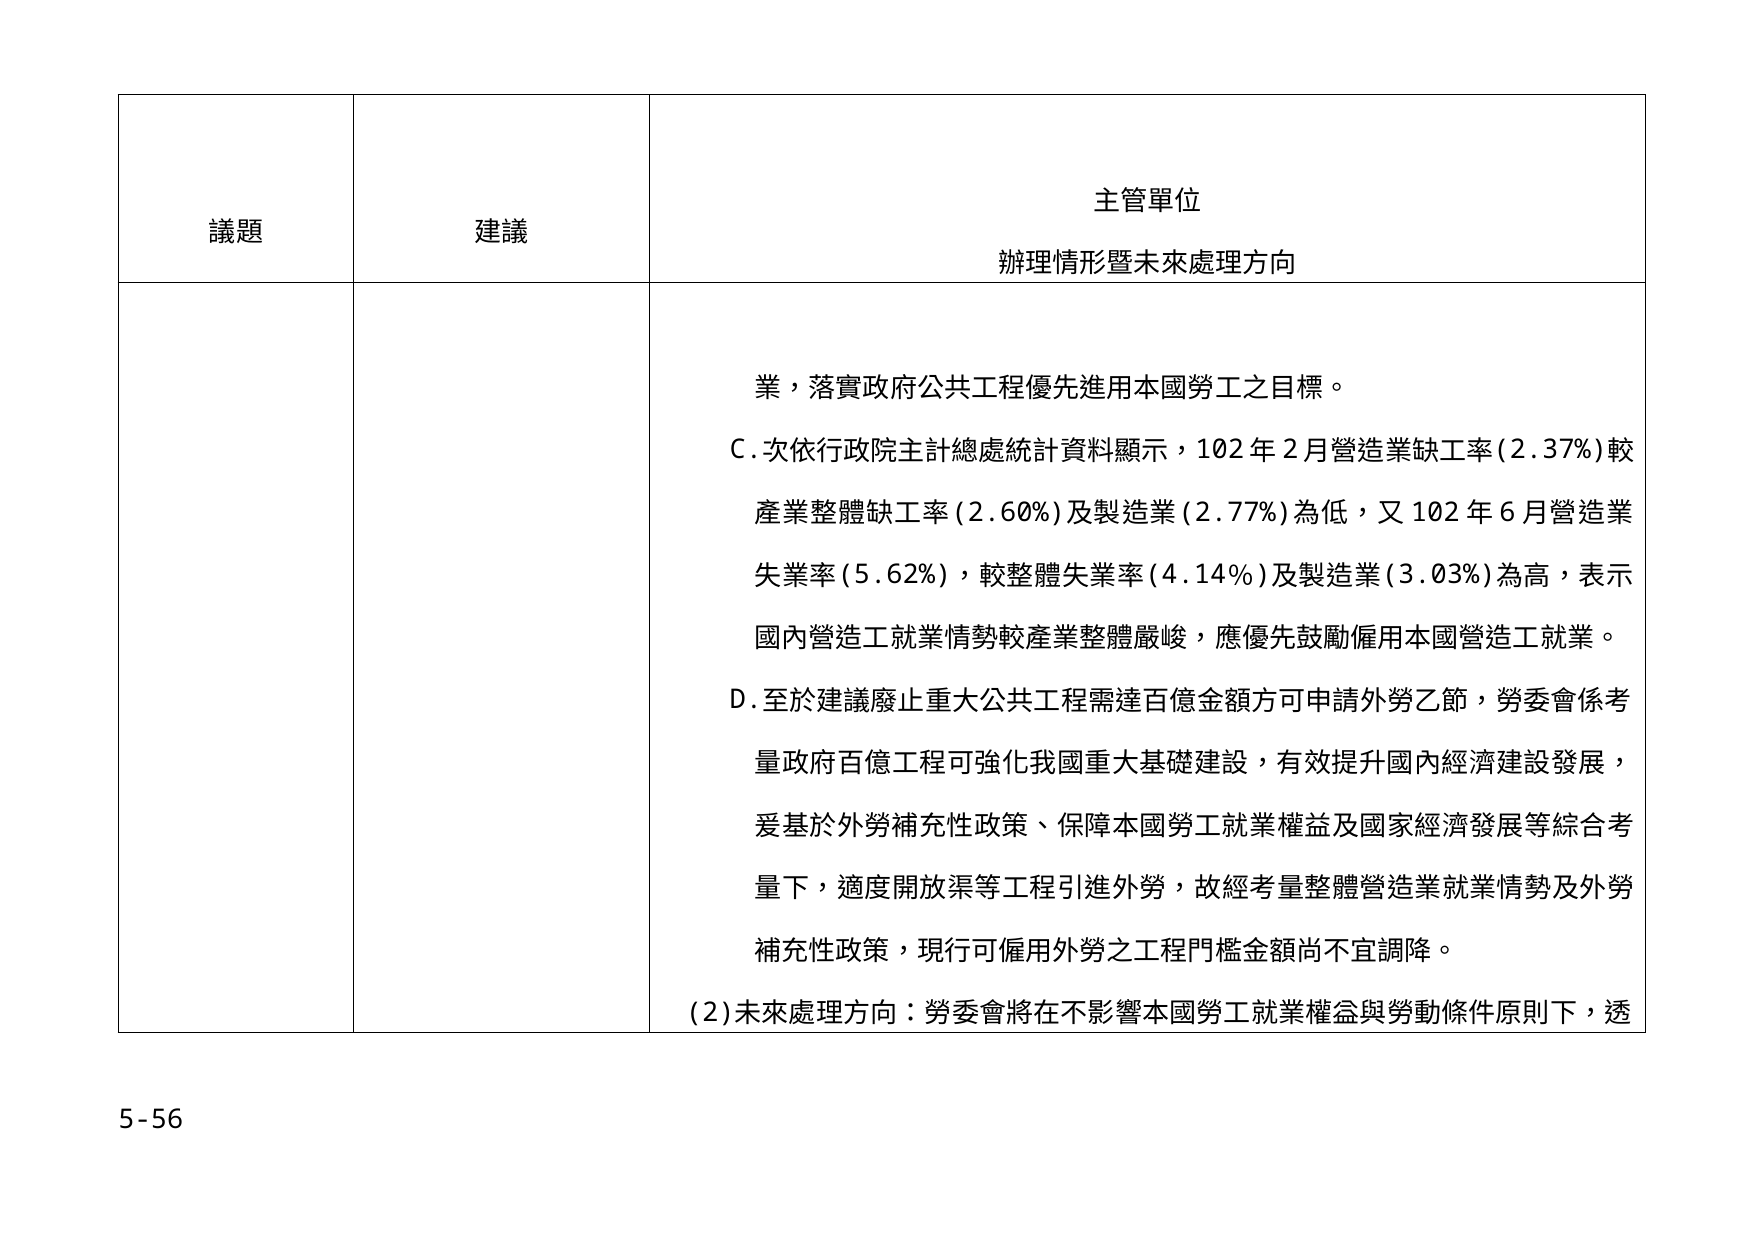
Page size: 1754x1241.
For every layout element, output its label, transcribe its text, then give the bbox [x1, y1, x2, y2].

table_cell 業，落實政府公共工程優先進用本國勞工之目標。 C.次依行政院主計總處統計資料顯示，102年2月營造業缺工率(2.37%)較產業整體缺工率(2.60%)及製造業(2.77%)為低，又102年6月營造業失業率(5.62%)，較整體失業率(4.14％)及製造業(3.03%)為高，表示國內營造工就業情勢較產業整體嚴峻，應優先鼓勵僱用本國營造工就業。 D.至於建議廢止重大公共工程需達百億金額方可申請外勞乙節，勞委會係考量政府百億工程可強化我國重大基礎建設，有效提升國內經濟建設發展，爰基於外勞補充性政策、保障本國勞工就業權益及國家經濟發展等綜合考量下，適度開放渠等工程引進外勞，故經考量整體營造業就業情勢及外勞補充性政策，現行可僱用外勞之工程門檻金額尚不宜調降。 (2)未來處理方向：勞委會將在不影響本國勞工就業權益與勞動條件原則下，透 [650, 283, 1645, 1032]
table_header 建議 [354, 95, 649, 282]
table_cell [119, 283, 353, 1032]
table_header 議題 [119, 95, 353, 282]
table_cell [354, 283, 649, 1032]
table_header 主管單位 辦理情形暨未來處理方向 [650, 95, 1645, 282]
